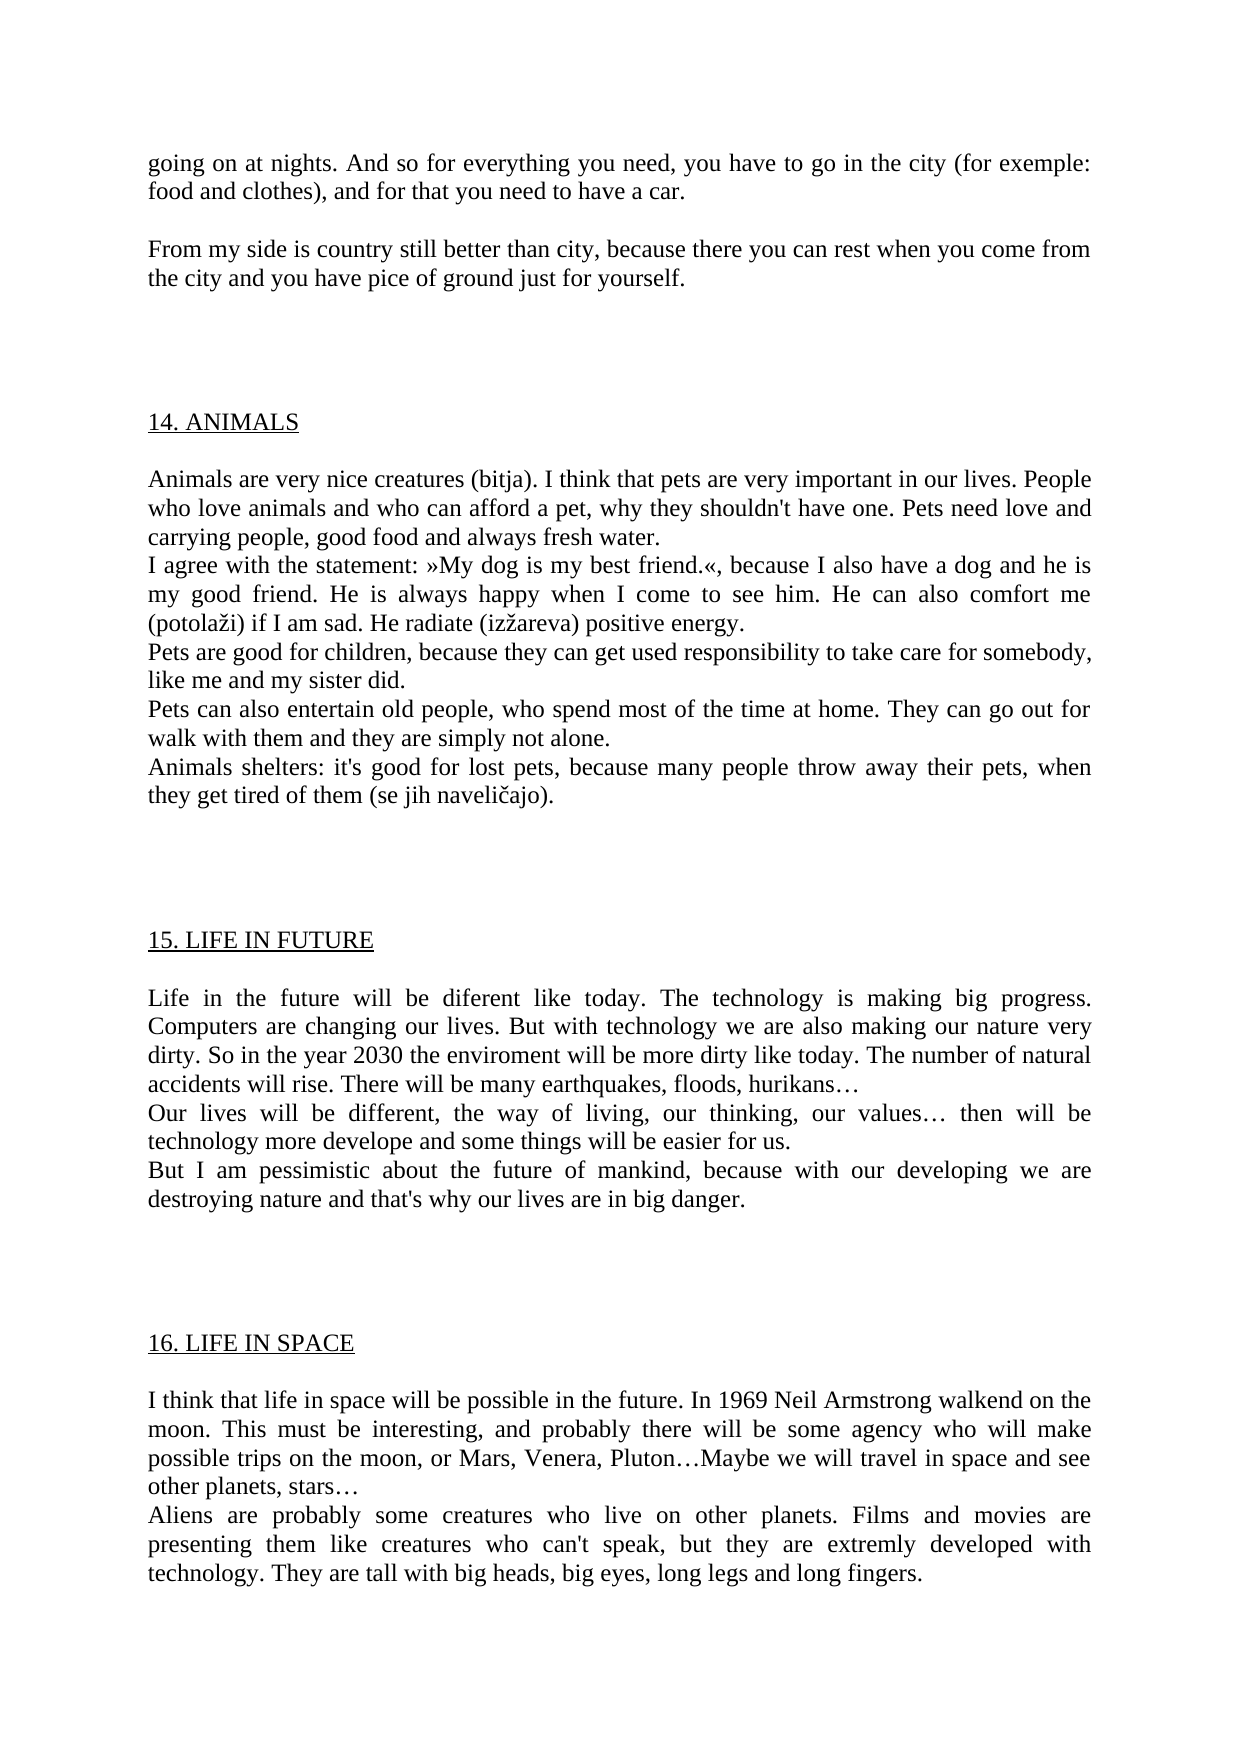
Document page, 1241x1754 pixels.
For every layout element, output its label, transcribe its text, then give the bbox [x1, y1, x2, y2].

text From my side is country still better than city, because there you can rest when you come from the city and you have pice of ground just for yourself. [148, 234, 1093, 292]
text going on at nights. And so for everything you need, you have to go in the city (for exemple: food and clothes), and for that you need to have a car. [148, 148, 1093, 205]
text 16. LIFE IN SPACE [148, 1328, 1093, 1356]
text 14. ANIMALS [148, 407, 1093, 436]
text But I am pessimistic about the future of mankind, because with our developing we are destroying nature and that's why our lives are in big danger. [148, 1155, 1093, 1213]
text Life in the future will be diferent like today. The technology is making big progress. Computers are changing our lives. But with technology we are also making our nature very dirty. So in the year 2030 the enviroment will be more dirty like today. The number of natural accidents will rise. There will be many earthquakes, floods, hurikans… [148, 983, 1093, 1098]
text I think that life in space will be possible in the future. In 1969 Neil Armstrong walkend on the moon. This must be interesting, and probably there will be some agency who will make possible trips on the moon, or Mars, Venera, Pluton…Maybe we will travel in space and see other planets, stars… [148, 1385, 1093, 1500]
text Pets are good for children, because they can get used responsibility to take care for somebody, like me and my sister did. [148, 637, 1093, 694]
text Pets can also entertain old people, who spend most of the time at home. They can go out for walk with them and they are simply not alone. [148, 694, 1093, 752]
text Aliens are probably some creatures who live on other planets. Films and movies are presenting them like creatures who can't speak, but they are extremly developed with technology. They are tall with big heads, big eyes, long legs and long fingers. [148, 1500, 1093, 1586]
text Animals are very nice creatures (bitja). I think that pets are very important in our lives. People who love animals and who can afford a pet, why they shouldn't have one. Pets need love and carrying people, good food and always fresh water. [148, 464, 1093, 551]
text Animals shelters: it's good for lost pets, because many people throw away their pets, when they get tired of them (se jih naveličajo). [148, 752, 1093, 809]
text 15. LIFE IN FUTURE [148, 925, 1093, 954]
text Our lives will be different, the way of living, our thinking, our values… then will be technology more develope and some things will be easier for us. [148, 1098, 1093, 1155]
text I agree with the statement: »My dog is my best friend.«, because I also have a dog and he is my good friend. He is always happy when I come to see him. He can also comfort me (potolaži) if I am sad. He radiate (izžareva) positive energy. [148, 551, 1093, 637]
